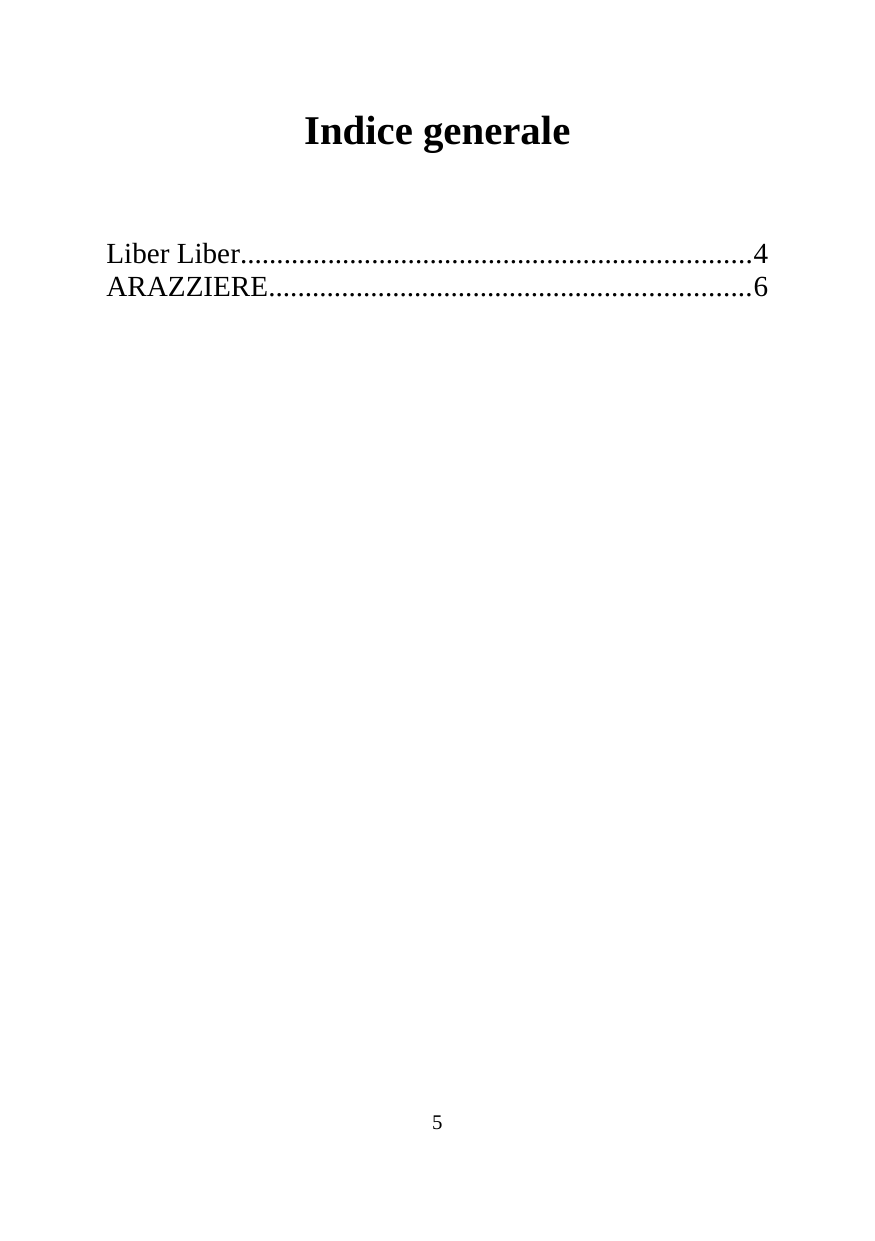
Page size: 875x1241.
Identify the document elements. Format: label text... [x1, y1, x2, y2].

text ARAZZIERE 6 [106, 269, 768, 303]
subtitle Indice generale [106, 106, 768, 153]
text Liber Liber 4 [106, 236, 768, 269]
